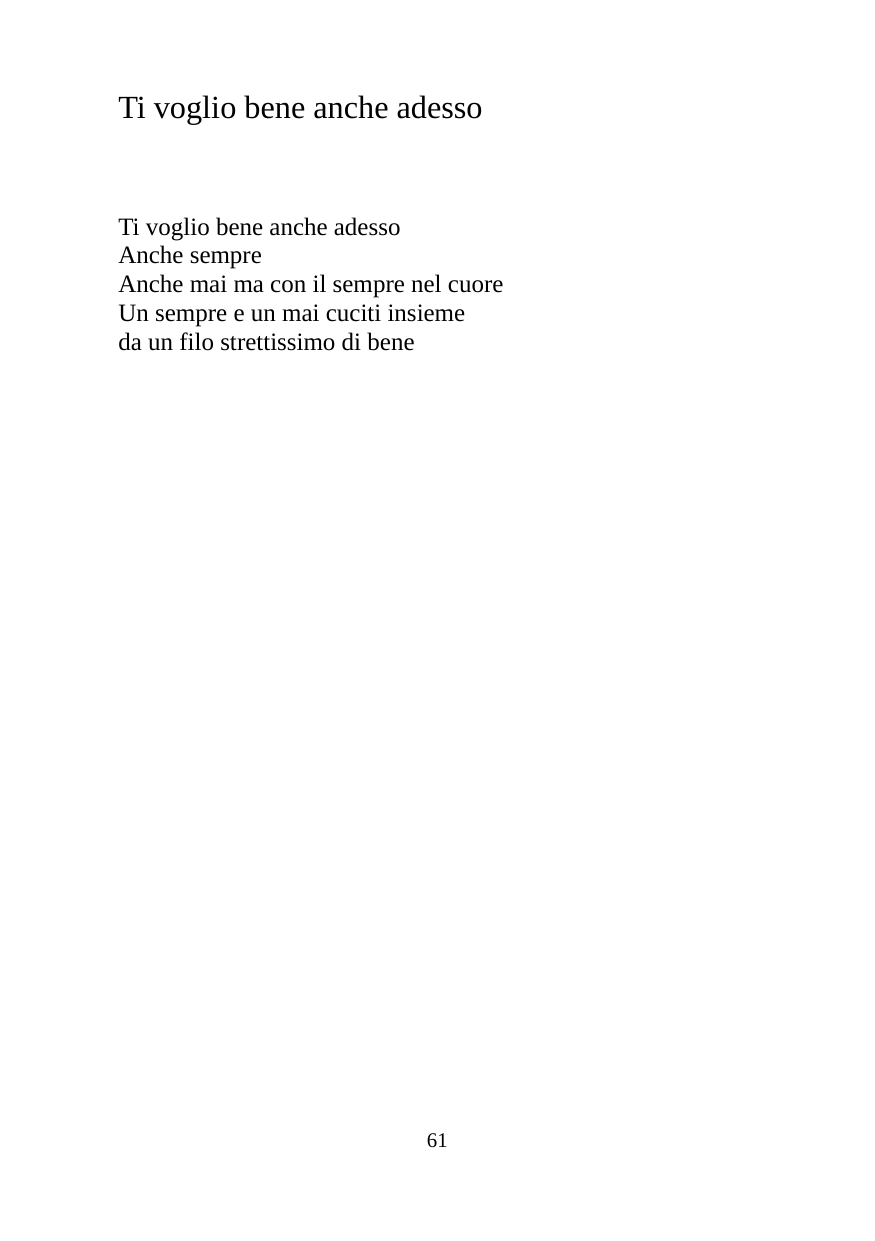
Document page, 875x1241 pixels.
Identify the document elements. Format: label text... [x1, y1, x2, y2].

subtitle Ti voglio bene anche adesso [118, 88, 786, 126]
text Ti voglio bene anche adesso Anche sempre Anche mai ma con il sempre nel cuore Un sempre e un mai cuciti insieme da un filo strettissimo di bene [118, 126, 786, 384]
